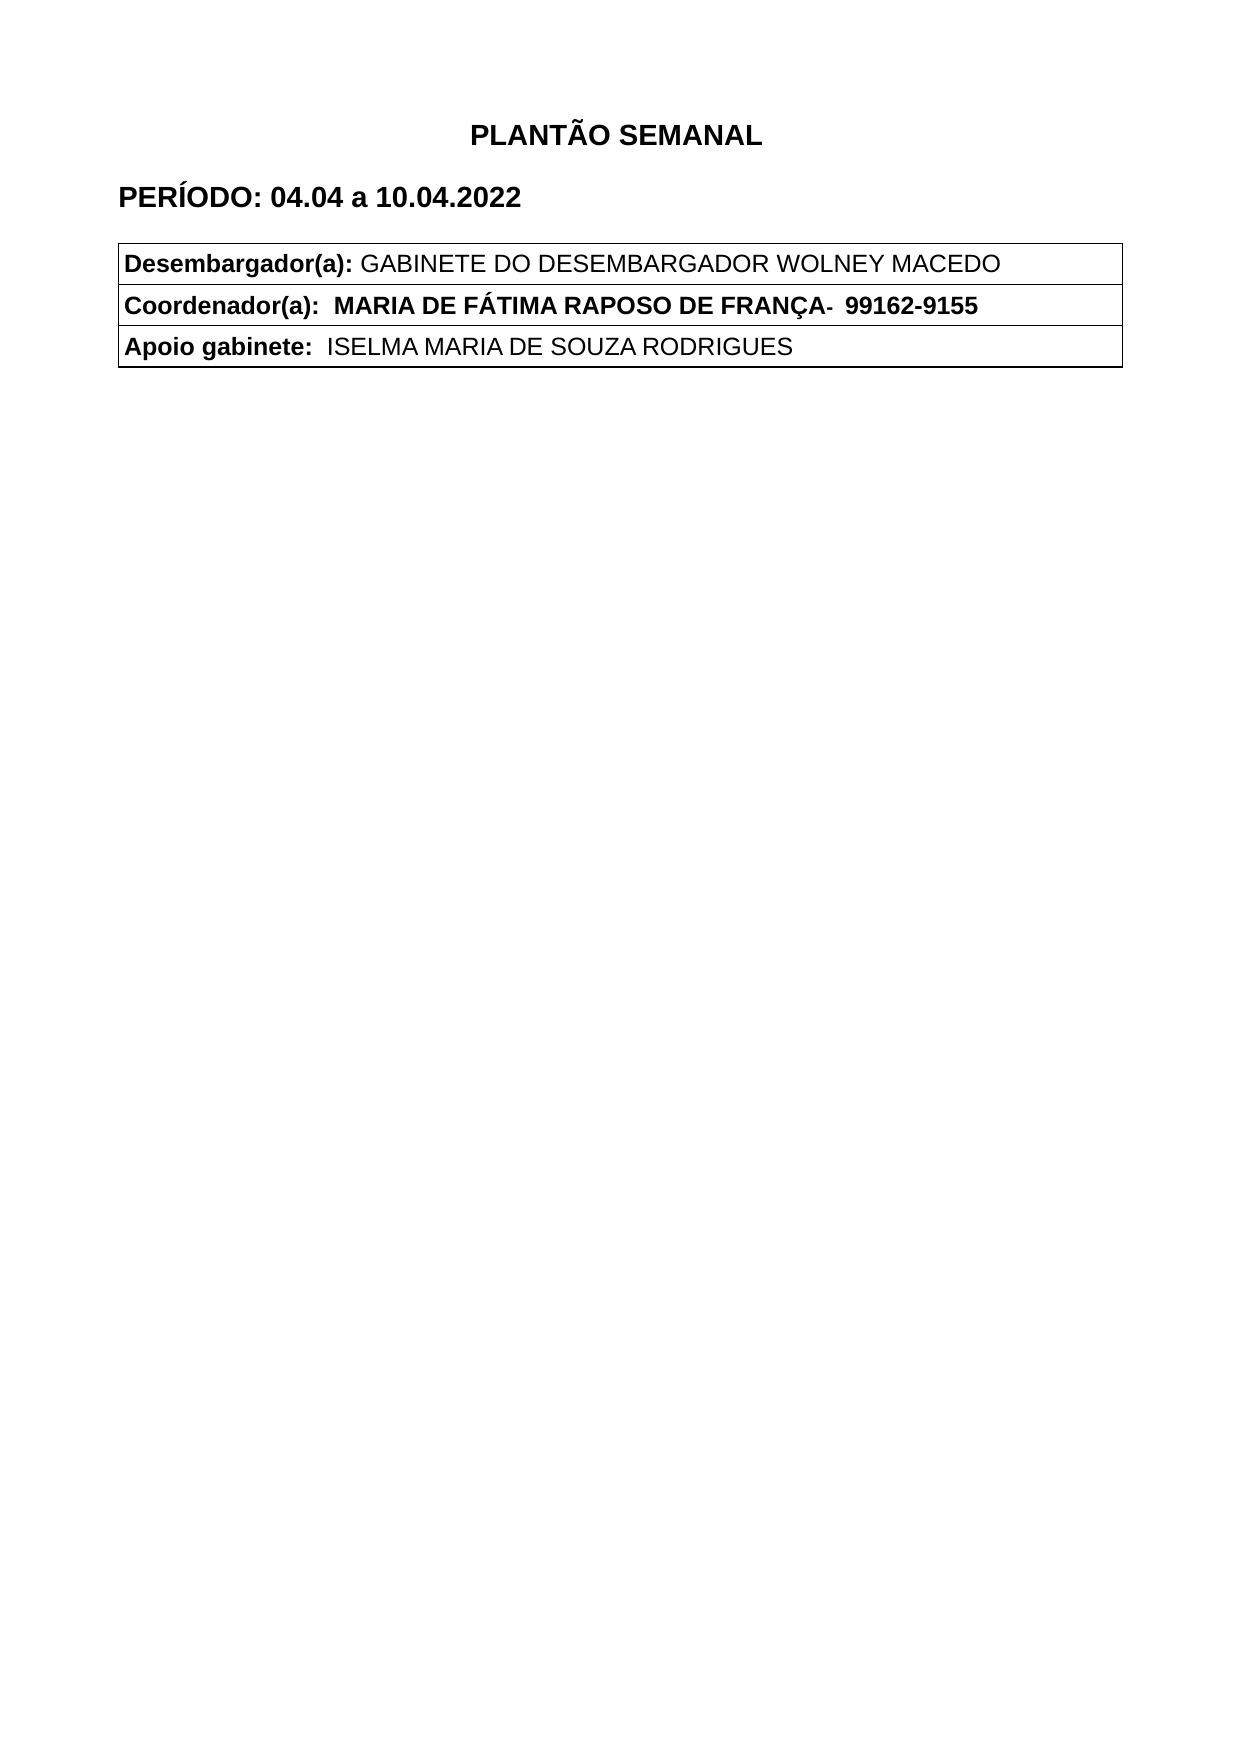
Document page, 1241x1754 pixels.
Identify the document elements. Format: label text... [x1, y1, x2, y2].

table_header Desembargador(a): GABINETE DO DESEMBARGADOR WOLNEY MACEDO [119, 244, 1122, 284]
table_cell Apoio gabinete: ISELMA MARIA DE SOUZA RODRIGUES [119, 326, 1122, 366]
text PLANTÃO SEMANAL [118, 118, 1122, 152]
text PERÍODO: 04.04 a 10.04.2022 [118, 180, 1122, 214]
table_cell Coordenador(a): MARIA DE FÁTIMA RAPOSO DE FRANÇA- 99162-9155 [119, 285, 1122, 325]
